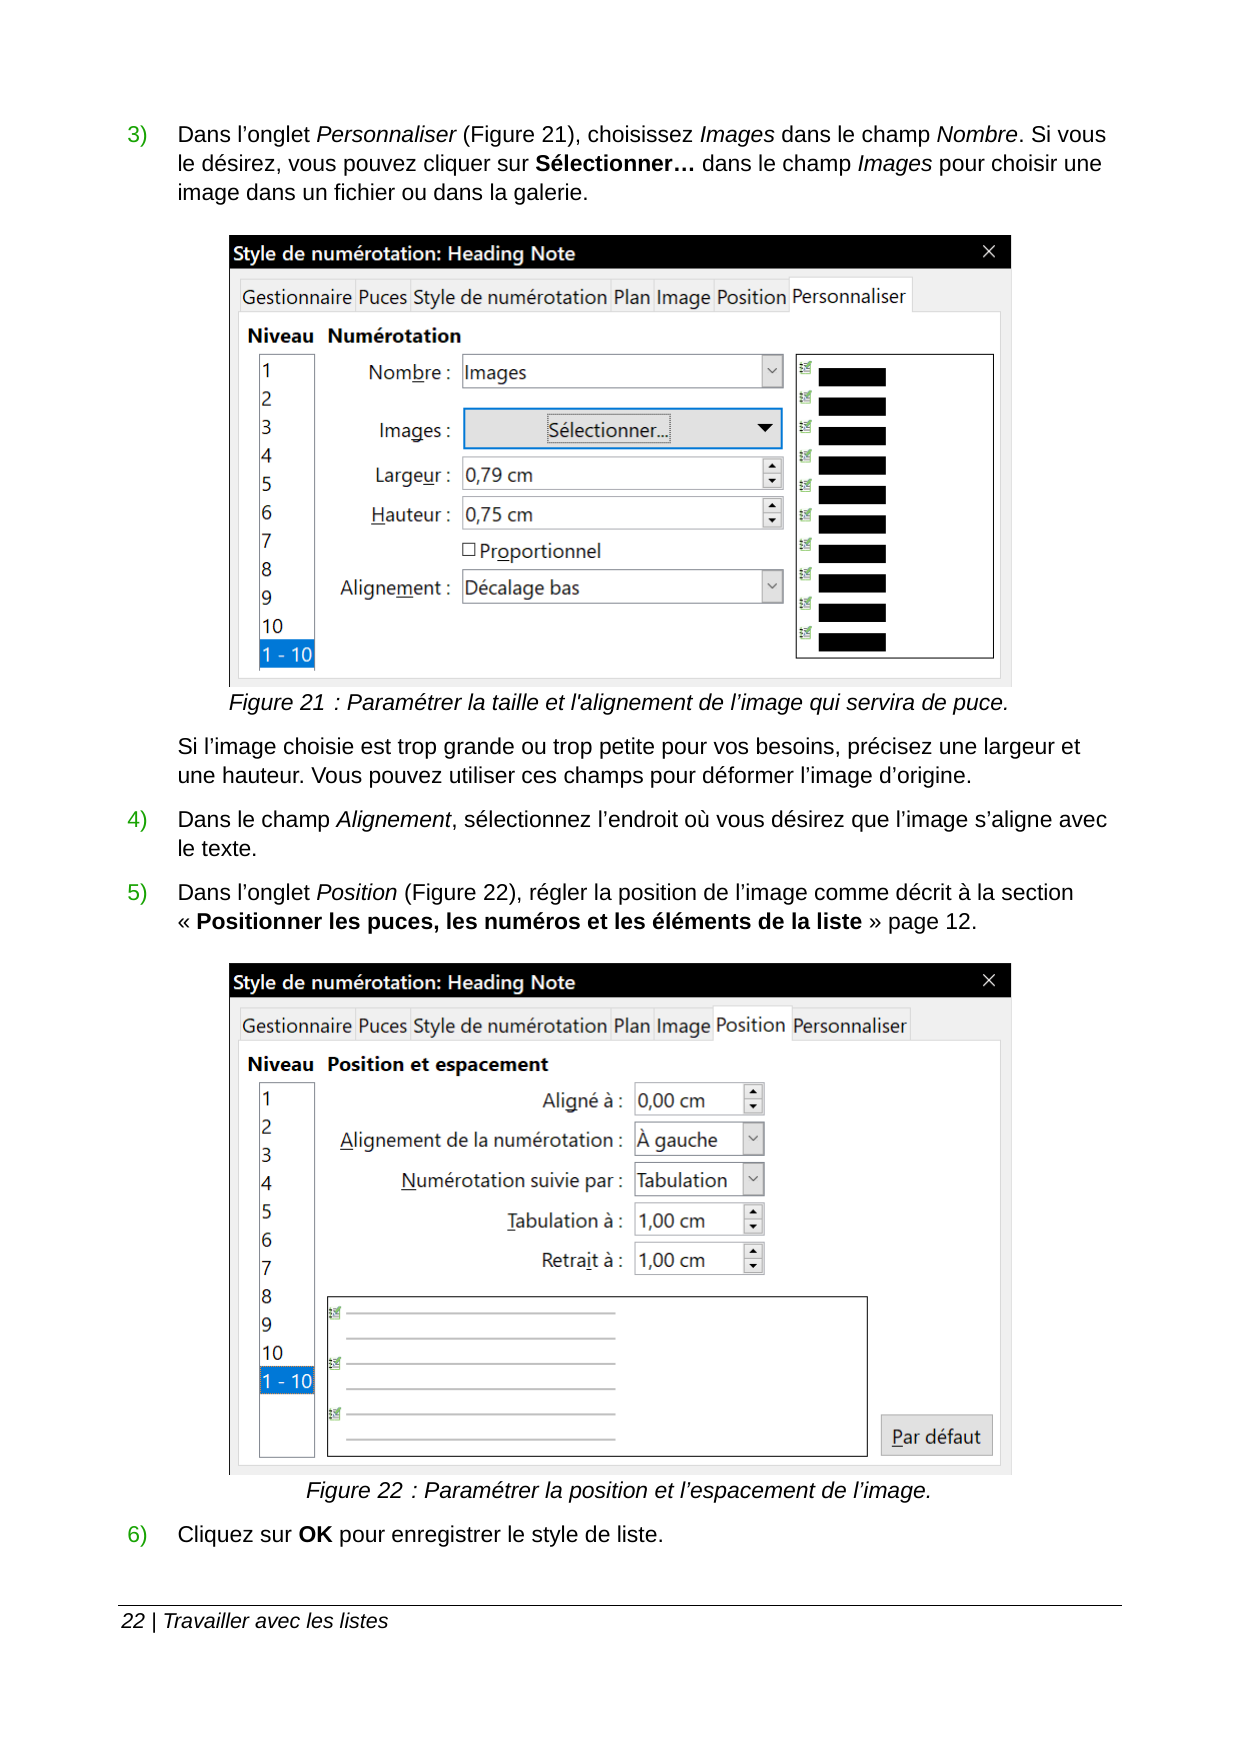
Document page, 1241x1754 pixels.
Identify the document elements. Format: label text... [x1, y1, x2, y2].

list Dans l’onglet Personnaliser (Figure 21), choisissez Images dans le champ Nombre. Si vous le désirez, vous pouvez cliquer sur Sélectionner… dans le champ Images pour choisir une image dans un fichier ou dans la galerie. [148, 118, 1122, 206]
picture [229, 963, 1012, 1475]
picture [229, 235, 1012, 687]
text Figure 21 : Paramétrer la taille et l'alignement de l’image qui servira de puce. [118, 686, 1122, 716]
text Figure 22 : Paramétrer la position et l’espacement de l’image. [118, 1474, 1122, 1504]
list Dans le champ Alignement, sélectionnez l’endroit où vous désirez que l’image s’aligne avec le texte. [148, 803, 1122, 862]
list Si l’image choisie est trop grande ou trop petite pour vos besoins, précisez une largeur et une hauteur. Vous pouvez utiliser ces champs pour déformer l’image d’origine. [148, 730, 1122, 789]
list Dans l’onglet Position (Figure 22), régler la position de l’image comme décrit à la section « Positionner les puces, les numéros et les éléments de la liste » page 12. [148, 876, 1122, 934]
list Cliquez sur OK pour enregistrer le style de liste. [148, 1518, 1122, 1548]
